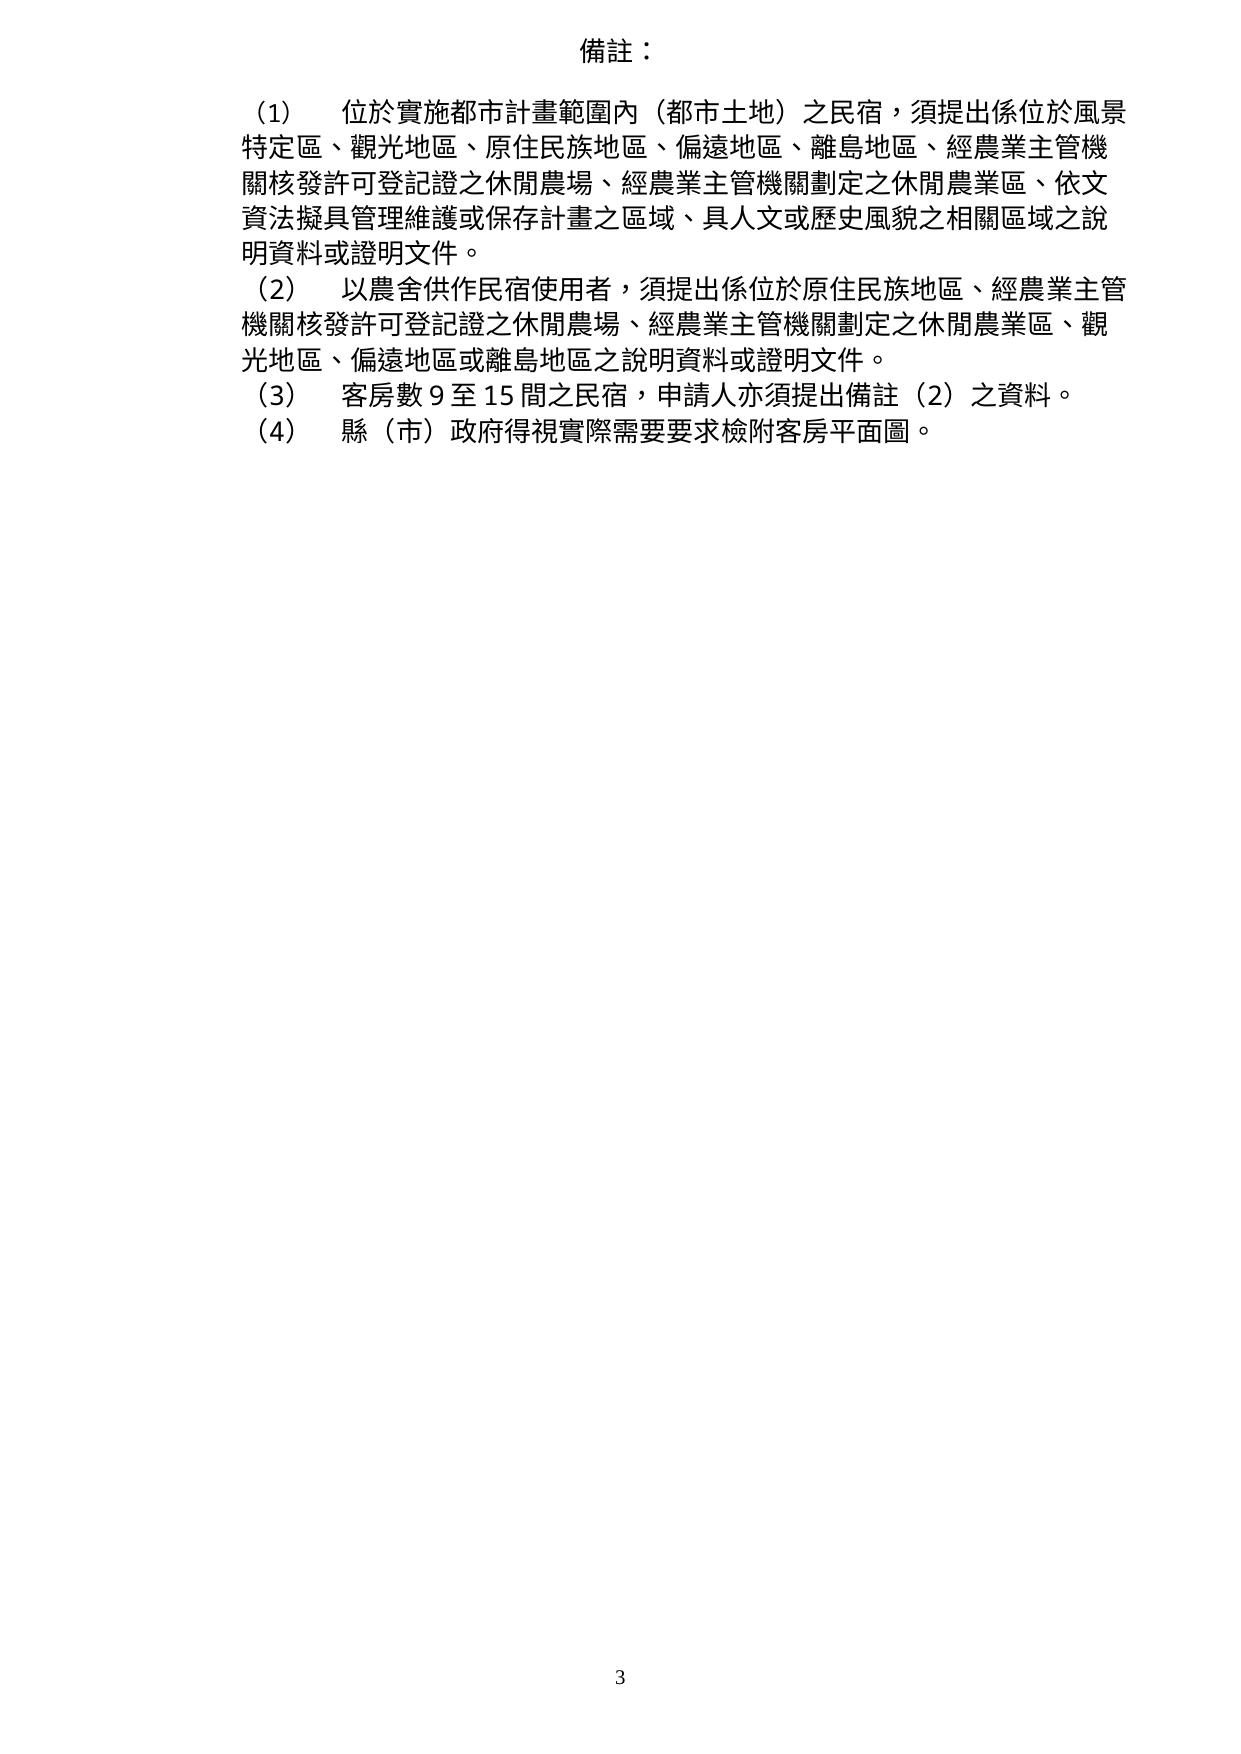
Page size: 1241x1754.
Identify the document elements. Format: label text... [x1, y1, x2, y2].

list 縣（市）政府得視實際需要要求檢附客房平面圖。 [242, 413, 1131, 448]
text 備註： [59, 29, 1181, 69]
list 以農舍供作民宿使用者，須提出係位於原住民族地區、經農業主管機關核發許可登記證之休閒農場、經農業主管機關劃定之休閒農業區、觀光地區、偏遠地區或離島地區之說明資料或證明文件。 [242, 271, 1131, 377]
list 位於實施都市計畫範圍內（都市土地）之民宿，須提出係位於風景特定區、觀光地區、原住民族地區、偏遠地區、離島地區、經農業主管機關核發許可登記證之休閒農場、經農業主管機關劃定之休閒農業區、依文資法擬具管理維護或保存計畫之區域、具人文或歷史風貌之相關區域之說明資料或證明文件。 [242, 94, 1131, 271]
list 客房數9至15間之民宿，申請人亦須提出備註（2）之資料。 [242, 377, 1131, 413]
